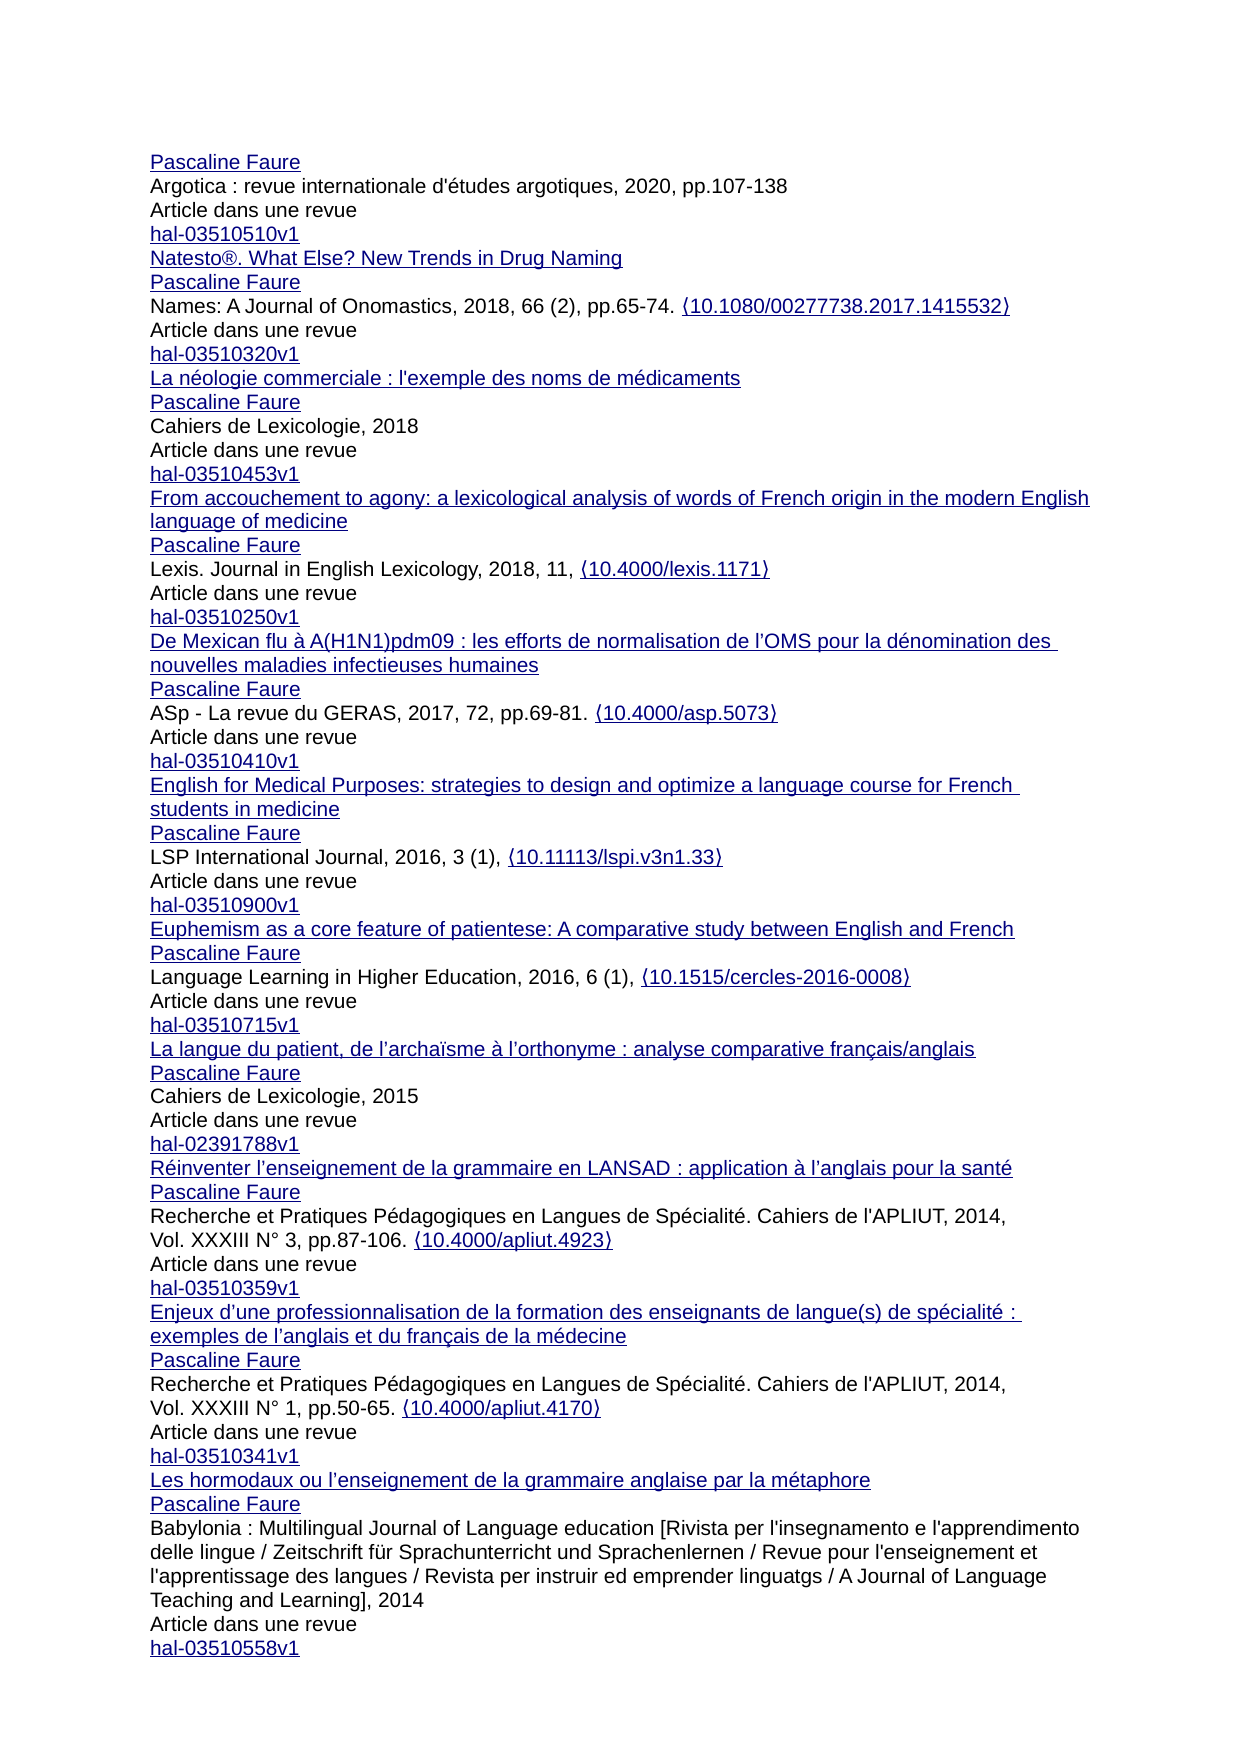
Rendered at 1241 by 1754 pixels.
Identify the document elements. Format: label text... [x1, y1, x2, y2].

table_cell Euphemism as a core feature of patientese: A comparative study between English and French Pascaline Faure Language Learning in Higher Education, 2016, 6 (1), ⟨10.1515/cercles-2016-0008⟩ Article dans une revue hal-03510715v1 [150, 917, 1090, 1036]
table_cell Enjeux d’une professionnalisation de la formation des enseignants de langue(s) de spécialité : exemples de l’anglais et du français de la médecine Pascaline Faure Recherche et Pratiques Pédagogiques en Langues de Spécialité. Cahiers de l'APLIUT, 2014, Vol. XXXIII N° 1, pp.50-65. ⟨10.4000/apliut.4170⟩ Article dans une revue hal-03510341v1 [150, 1300, 1090, 1468]
table_cell Les hormodaux ou l’enseignement de la grammaire anglaise par la métaphore Pascaline Faure Babylonia : Multilingual Journal of Language education [Rivista per l'insegnamento e l'apprendimento delle lingue / Zeitschrift für Sprachunterricht und Sprachenlernen / Revue pour l'enseignement et l'apprentissage des langues / Revista per instruir ed emprender linguatgs / A Journal of Language Teaching and Learning], 2014 Article dans une revue hal-03510558v1 [150, 1468, 1090, 1659]
table_cell Pascaline Faure Argotica : revue internationale d'études argotiques, 2020, pp.107-138 Article dans une revue hal-03510510v1 [150, 150, 1090, 246]
table_cell La langue du patient, de l’archaïsme à l’orthonyme : analyse comparative français/anglais Pascaline Faure Cahiers de Lexicologie, 2015 Article dans une revue hal-02391788v1 [150, 1036, 1090, 1156]
table_cell De Mexican flu à A(H1N1)pdm09 : les efforts de normalisation de l’OMS pour la dénomination des nouvelles maladies infectieuses humaines Pascaline Faure ASp - La revue du GERAS, 2017, 72, pp.69-81. ⟨10.4000/asp.5073⟩ Article dans une revue hal-03510410v1 [150, 629, 1090, 773]
table_cell Réinventer l’enseignement de la grammaire en LANSAD : application à l’anglais pour la santé Pascaline Faure Recherche et Pratiques Pédagogiques en Langues de Spécialité. Cahiers de l'APLIUT, 2014, Vol. XXXIII N° 3, pp.87-106. ⟨10.4000/apliut.4923⟩ Article dans une revue hal-03510359v1 [150, 1156, 1090, 1300]
table_cell English for Medical Purposes: strategies to design and optimize a language course for French students in medicine Pascaline Faure LSP International Journal, 2016, 3 (1), ⟨10.11113/lspi.v3n1.33⟩ Article dans une revue hal-03510900v1 [150, 773, 1090, 917]
table_cell Natesto®. What Else? New Trends in Drug Naming Pascaline Faure Names: A Journal of Onomastics, 2018, 66 (2), pp.65-74. ⟨10.1080/00277738.2017.1415532⟩ Article dans une revue hal-03510320v1 [150, 246, 1090, 366]
table_cell La néologie commerciale : l'exemple des noms de médicaments Pascaline Faure Cahiers de Lexicologie, 2018 Article dans une revue hal-03510453v1 [150, 366, 1090, 485]
table_cell From accouchement to agony: a lexicological analysis of words of French origin in the modern English [150, 485, 1090, 506]
table_cell language of medicine Pascaline Faure Lexis. Journal in English Lexicology, 2018, 11, ⟨10.4000/lexis.1171⟩ Article dans une revue hal-03510250v1 [150, 507, 1090, 629]
